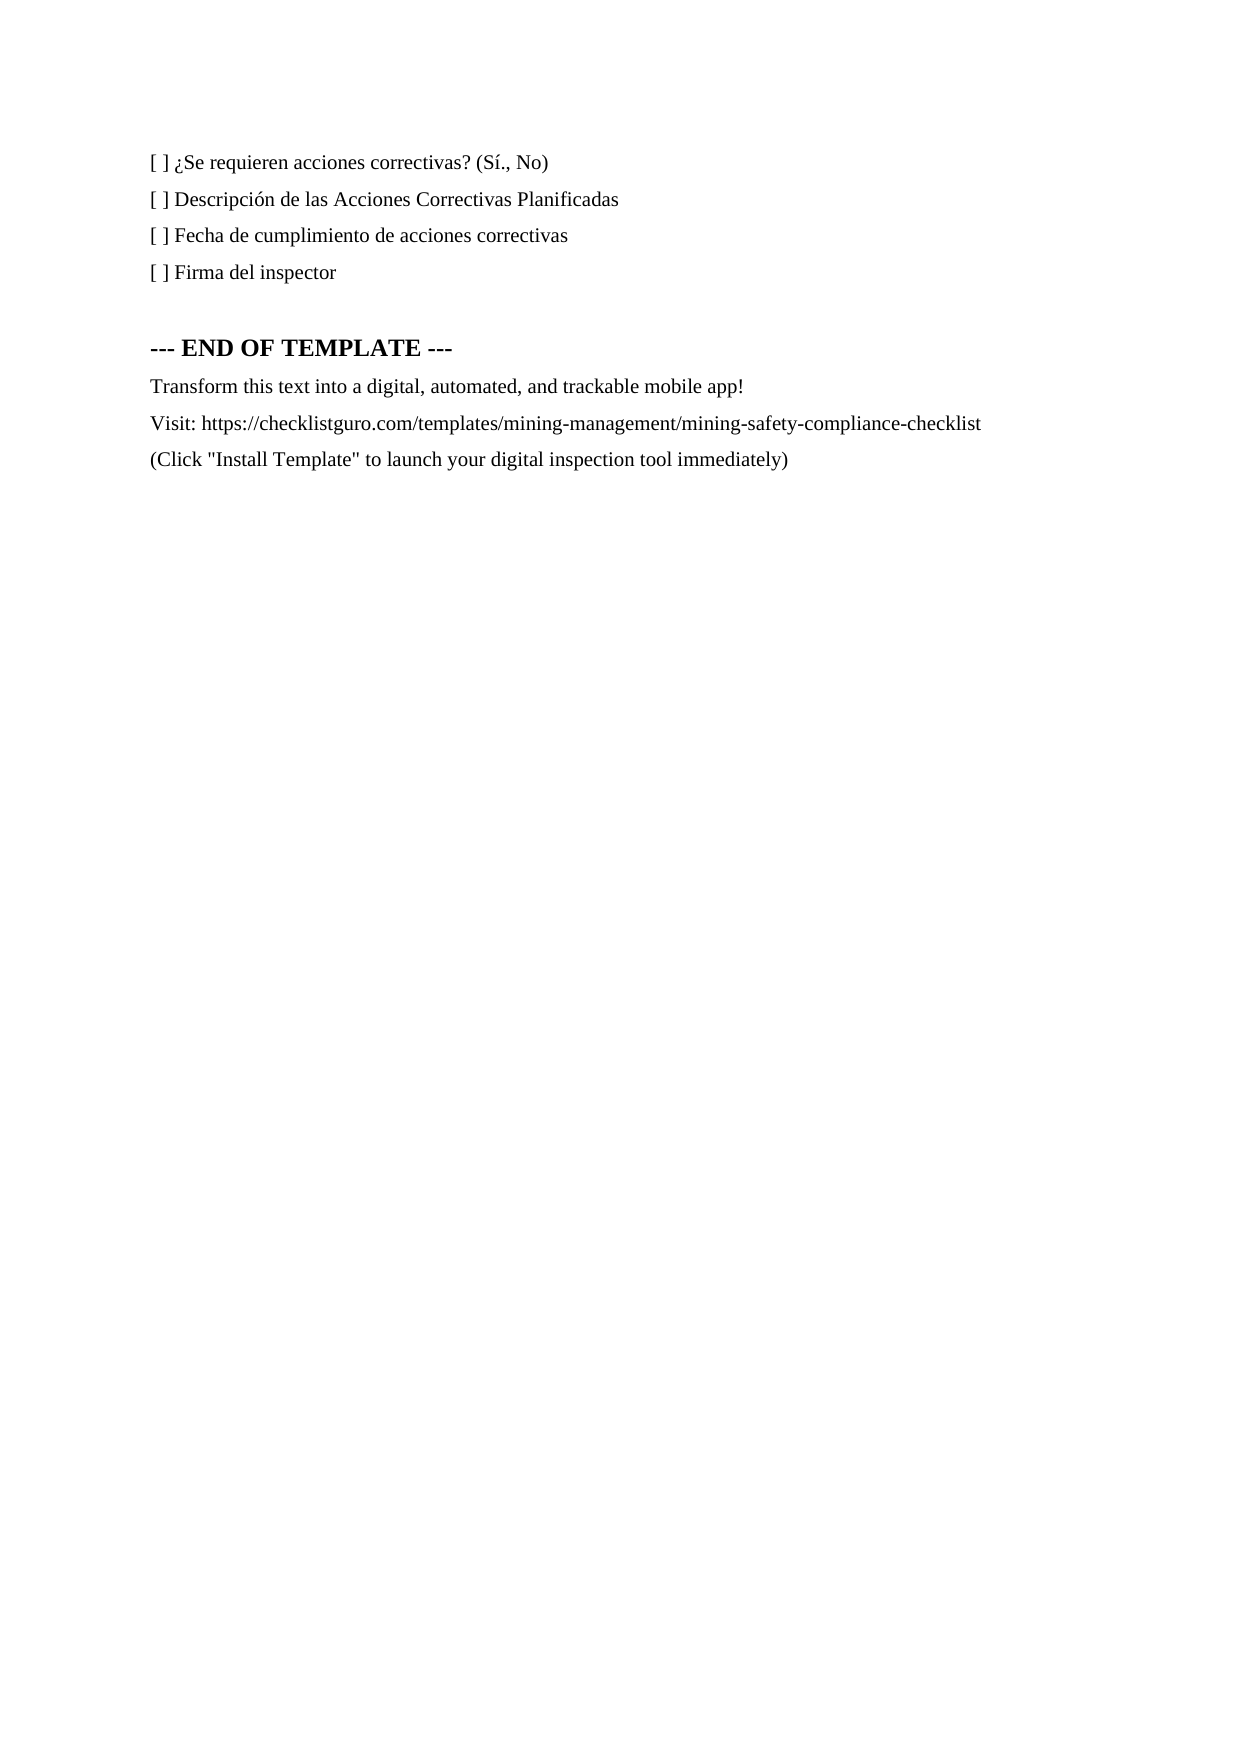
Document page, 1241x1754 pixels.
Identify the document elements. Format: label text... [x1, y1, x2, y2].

text --- END OF TEMPLATE --- [150, 333, 1090, 362]
text [ ] Descripción de las Acciones Correctivas Planificadas [150, 187, 1090, 211]
text Visit: https://checklistguro.com/templates/mining-management/mining-safety-compliance-checklist [150, 411, 1090, 435]
text [ ] ¿Se requieren acciones correctivas? (Sí., No) [150, 150, 1090, 174]
text [ ] Firma del inspector [150, 260, 1090, 284]
text Transform this text into a digital, automated, and trackable mobile app! [150, 374, 1090, 398]
text [ ] Fecha de cumplimiento de acciones correctivas [150, 223, 1090, 247]
text (Click "Install Template" to launch your digital inspection tool immediately) [150, 447, 1090, 471]
